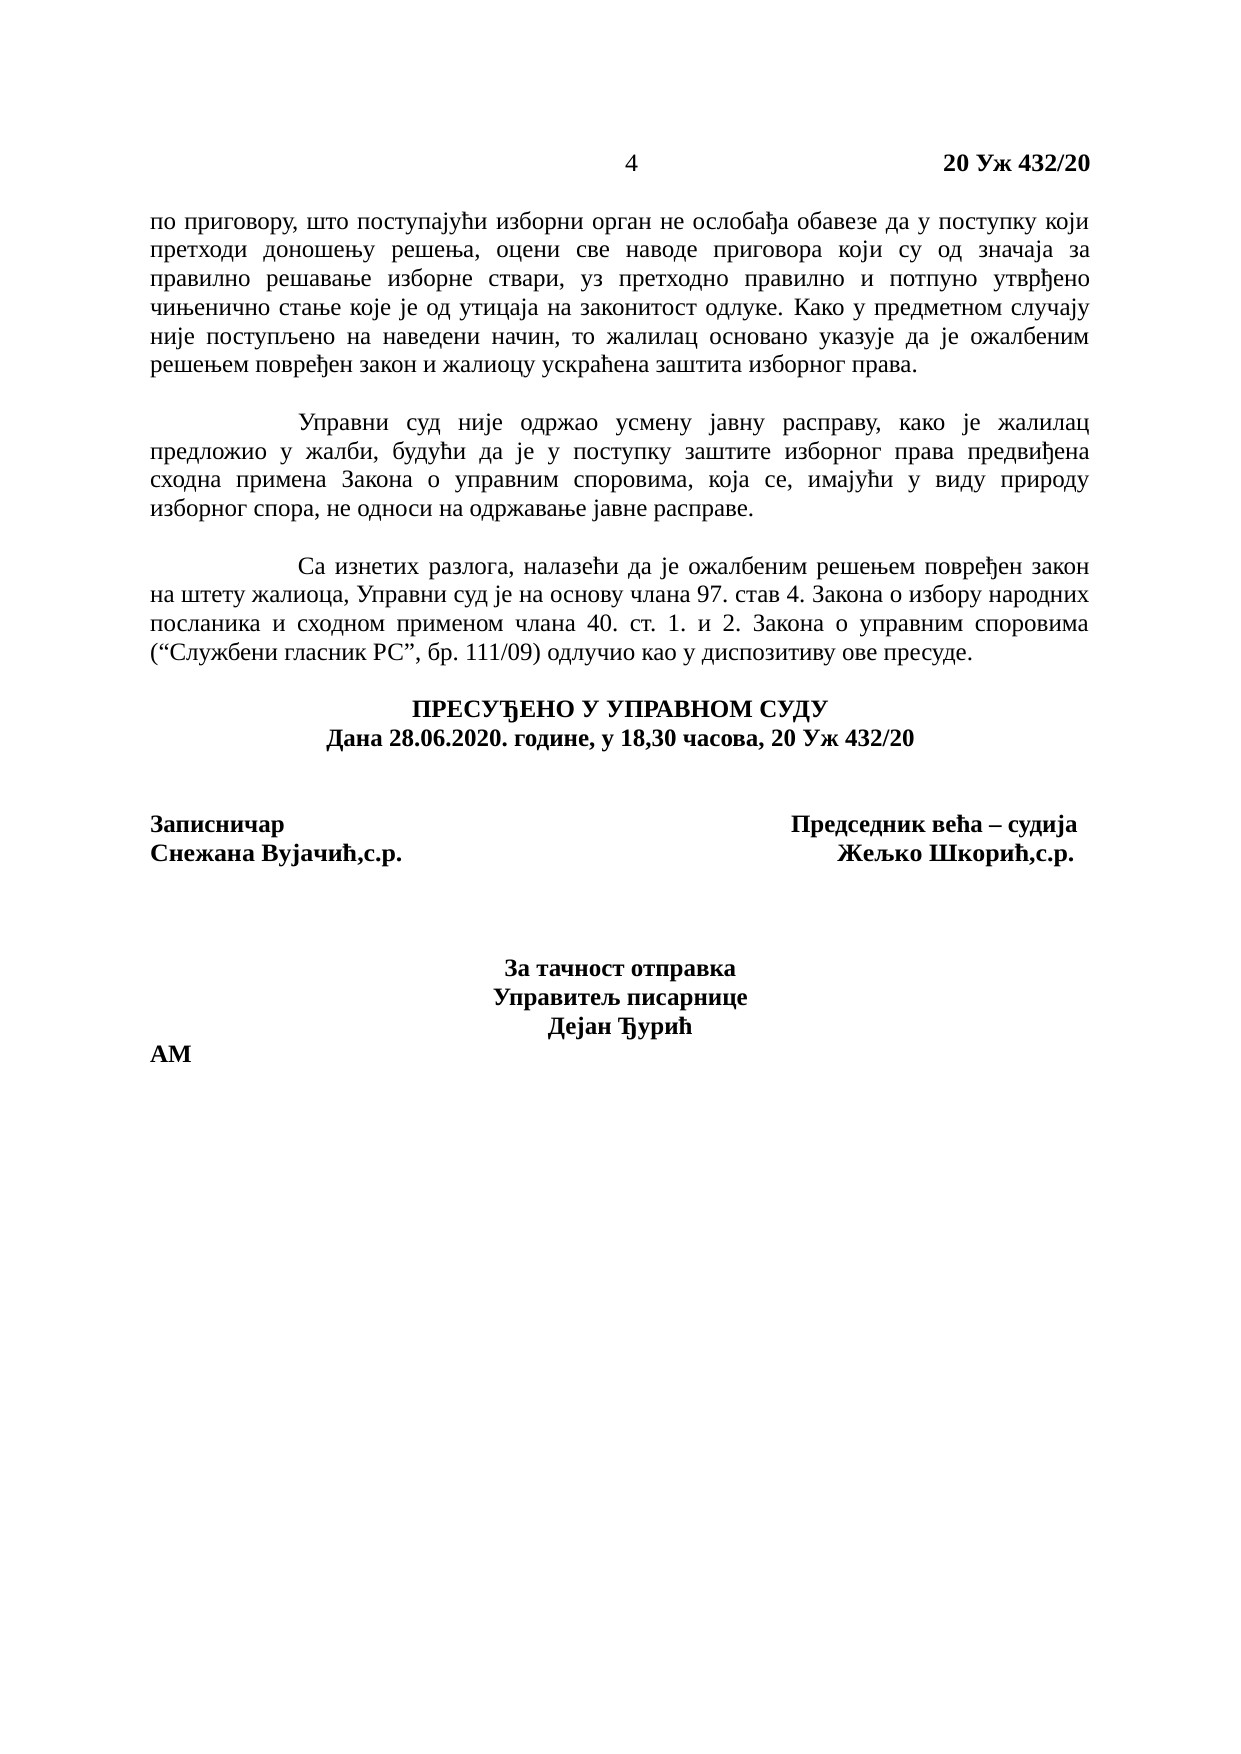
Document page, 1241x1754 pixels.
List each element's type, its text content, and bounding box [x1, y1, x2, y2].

text Дана 28.06.2020. године, у 18,30 часова, 20 Уж 432/20 [150, 723, 1090, 752]
text Управитељ писарнице [150, 982, 1090, 1011]
text Управни суд није одржао усмену јавну расправу, како је жалилац предложио у жалби, будући да је у поступку заштите изборног права предвиђена сходна примена Закона о управним споровима, која се, имајући у виду природу изборног спора, не односи на одржавање јавне расправе. [150, 407, 1090, 522]
text Снежана Вујачић,с.р. Жељко Шкорић,с.р. [150, 838, 1090, 867]
text Са изнетих разлога, налазећи да је ожалбеним решењем повређен закон на штету жалиоца, Управни суд је на основу члана 97. став 4. Закона о избору народних посланика и сходном применом члана 40. ст. 1. и 2. Закона о управним споровима (“Службени гласник РС”, бр. 111/09) одлучио као у диспозитиву ове пресуде. [150, 551, 1090, 666]
text За тачност отправка [150, 953, 1090, 982]
text по приговору, што поступајући изборни орган не ослобађа обавезе да у поступку који претходи доношењу решења, оцени све наводе приговора који су од значаја за правилно решавање изборне ствари, уз претходно правилно и потпуно утврђено чињенично стање које је од утицаја на законитост одлуке. Како у предметном случају није поступљено на наведени начин, то жалилац основано указује да је ожалбеним решењем повређен закон и жалиоцу ускраћена заштита изборног права. [150, 206, 1090, 378]
text Дејан Ђурић [150, 1011, 1090, 1039]
text ПРЕСУЂЕНО У УПРАВНОМ СУДУ [150, 694, 1090, 723]
text Записничар Председник већа – судија [150, 809, 1090, 838]
text АМ [150, 1039, 1090, 1068]
